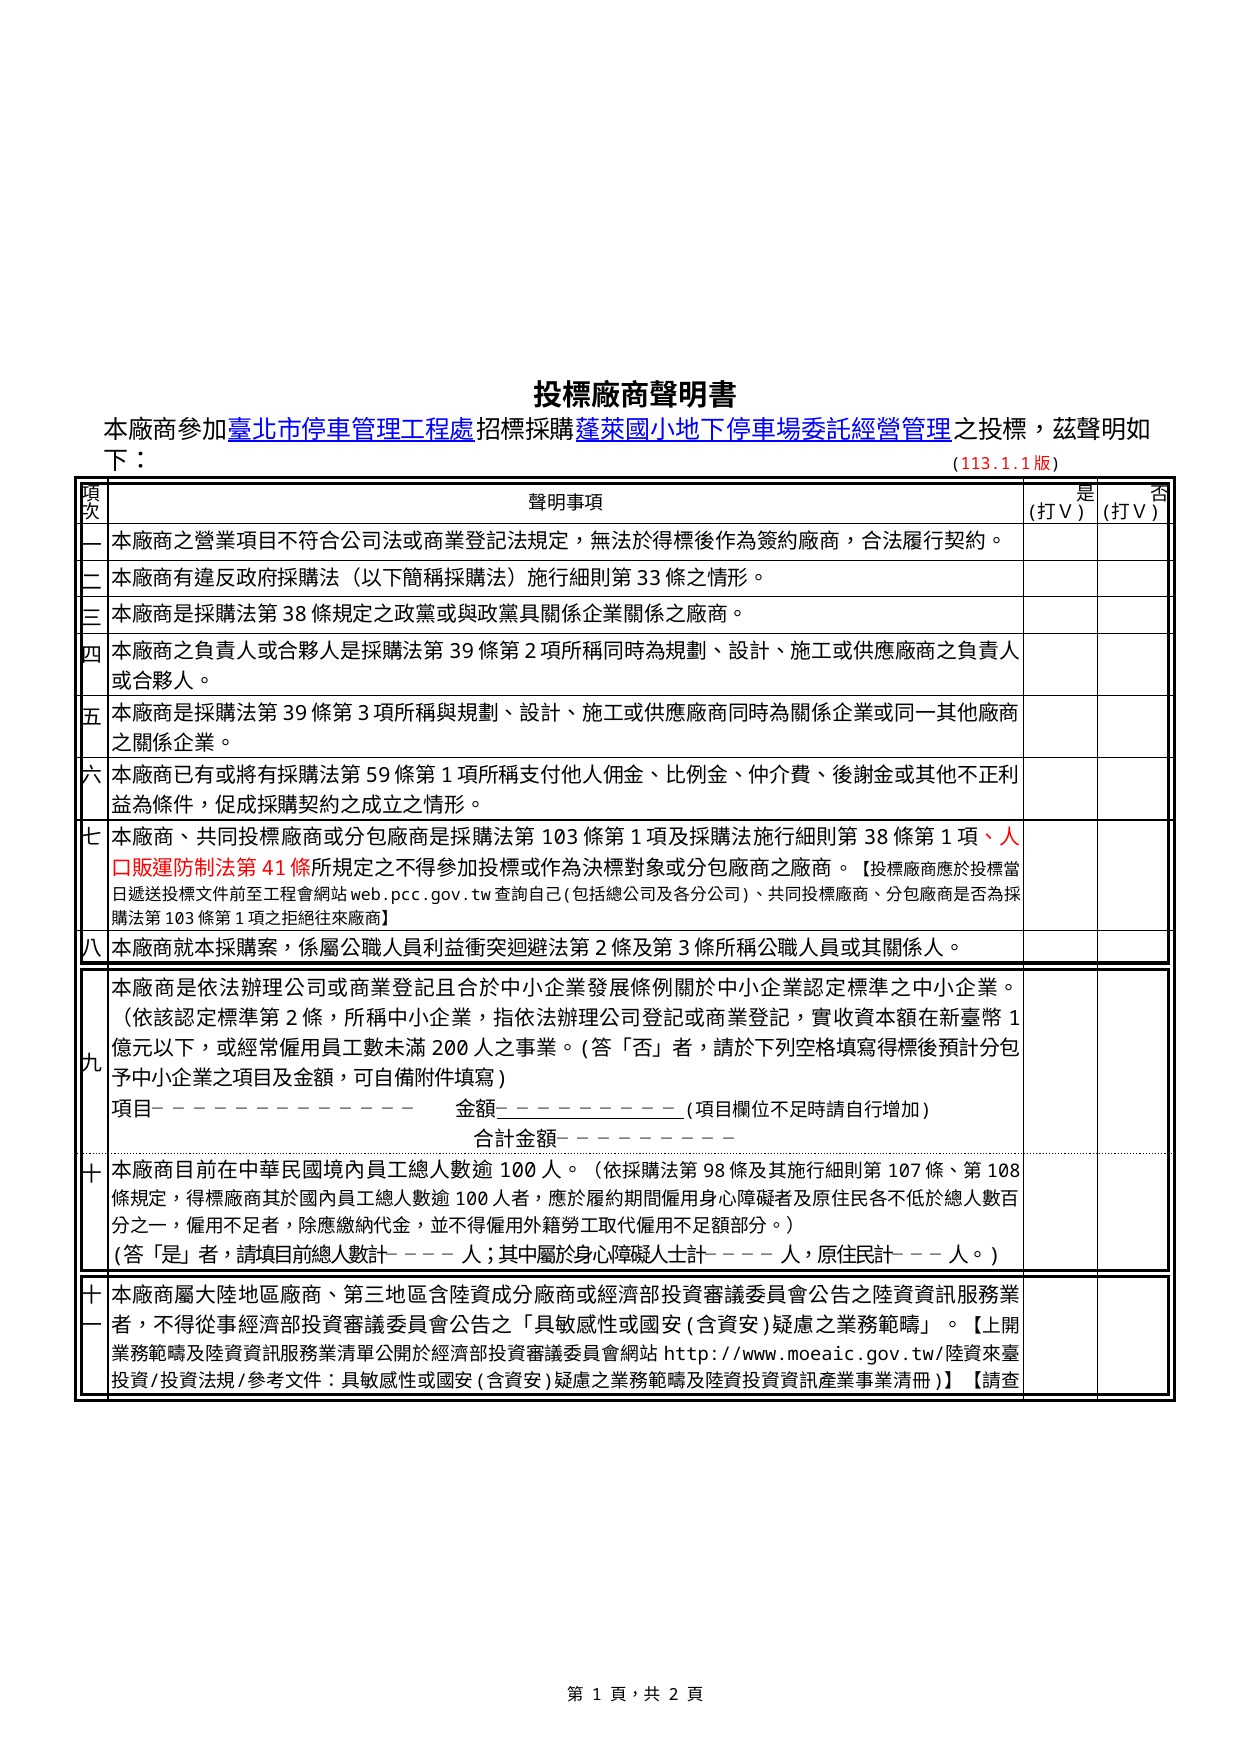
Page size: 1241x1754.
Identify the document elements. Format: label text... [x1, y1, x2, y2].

table_cell 本廠商有違反政府採購法（以下簡稱採購法）施行細則第33條之情形。 [109, 561, 1023, 596]
table_cell [1024, 597, 1097, 633]
table_cell 本廠商是採購法第39條第3項所稱與規劃、設計、施工或供應廠商同時為關係企業或同一其他廠商之關係企業。 [109, 696, 1023, 757]
text 投標廠商聲明書 [118, 351, 1152, 413]
table_cell [1098, 758, 1167, 819]
table_cell [1098, 597, 1167, 633]
table_cell [1024, 1278, 1097, 1393]
table_cell [1098, 1269, 1171, 1393]
table_cell [1024, 634, 1097, 695]
text 本廠商參加臺北市停車管理工程處招標採購蓬萊國小地下停車場委託經營管理之投標，茲聲明如下： (113.1.1版) [103, 413, 1152, 476]
table_cell [1098, 634, 1167, 695]
table_cell [1024, 696, 1097, 757]
table_cell [1024, 758, 1097, 819]
table_cell [1098, 821, 1167, 929]
table_cell [1098, 931, 1167, 961]
table_cell 三 [83, 597, 107, 633]
table_cell 六 [83, 758, 107, 819]
table_cell [1024, 931, 1097, 961]
table_cell [1098, 971, 1167, 1152]
table_cell 五 [83, 696, 107, 757]
table_cell 本廠商、共同投標廠商或分包廠商是採購法第103條第1項及採購法施行細則第38條第1項、人口販運防制法第41條所規定之不得參加投標或作為決標對象或分包廠商之廠商。【投標廠商應於投標當日遞送投標文件前至工程會網站web.pcc.gov.tw查詢自己(包括總公司及各分公司)、共同投標廠商、分包廠商是否為採購法第103條第1項之拒絕往來廠商】 [109, 821, 1023, 929]
table_cell 本廠商是採購法第38條規定之政黨或與政黨具關係企業關係之廠商。 [109, 597, 1023, 633]
table_cell [1098, 561, 1167, 596]
table_cell 本廠商已有或將有採購法第59條第1項所稱支付他人佣金、比例金、仲介費、後謝金或其他不正利益為條件，促成採購契約之成立之情形。 [109, 758, 1023, 819]
table_cell [1098, 696, 1167, 757]
table_header 聲明事項 [109, 485, 1023, 523]
table_cell [1024, 524, 1097, 560]
table_cell 十 [83, 1153, 107, 1268]
table_cell 八 [83, 931, 107, 961]
table_cell 本廠商是依法辦理公司或商業登記且合於中小企業發展條例關於中小企業認定標準之中小企業。（依該認定標準第2條，所稱中小企業，指依法辦理公司登記或商業登記，實收資本額在新臺幣1億元以下，或經常僱用員工數未滿200人之事業。(答「否」者，請於下列空格填寫得標後預計分包予中小企業之項目及金額，可自備附件填寫) 項目╴╴╴╴╴╴╴╴╴╴╴╴╴ 金額╴╴╴╴╴╴╴╴╴(項目欄位不足時請自行增加) 合計金額╴╴╴╴╴╴╴╴╴ [109, 971, 1023, 1152]
table_cell 本廠商就本採購案，係屬公職人員利益衝突迴避法第2條及第3條所稱公職人員或其關係人。 [109, 931, 1023, 961]
table_cell [1098, 1153, 1167, 1268]
table_header 否 (打Ｖ) [1098, 479, 1171, 523]
table_cell 本廠商之營業項目不符合公司法或商業登記法規定，無法於得標後作為簽約廠商，合法履行契約。 [109, 524, 1023, 560]
table_cell 本廠商屬大陸地區廠商、第三地區含陸資成分廠商或經濟部投資審議委員會公告之陸資資訊服務業者，不得從事經濟部投資審議委員會公告之「具敏感性或國安(含資安)疑慮之業務範疇」。【上開業務範疇及陸資資訊服務業清單公開於經濟部投資審議委員會網站http://www.moeaic.gov.tw/陸資來臺投資/投資法規/參考文件：具敏感性或國安(含資安)疑慮之業務範疇及陸資投資資訊產業事業清冊)】【請查 [109, 1278, 1023, 1393]
table_cell [1098, 1278, 1167, 1393]
table_cell [1024, 971, 1097, 1152]
table_cell [1098, 524, 1167, 560]
table_header 是 (打Ｖ) [1024, 485, 1097, 523]
table_cell 二 [83, 561, 107, 596]
table_cell 十一 [79, 1269, 107, 1393]
table_cell 本廠商之負責人或合夥人是採購法第39條第2項所稱同時為規劃、設計、施工或供應廠商之負責人或合夥人。 [109, 634, 1023, 695]
table_cell [1098, 961, 1171, 1152]
table_cell [1024, 1153, 1097, 1268]
table_header 項次 [79, 479, 107, 523]
table_cell 七 [83, 821, 107, 929]
table_cell [1024, 561, 1097, 596]
table_cell 本廠商目前在中華民國境內員工總人數逾100人。（依採購法第98條及其施行細則第107條、第108條規定，得標廠商其於國內員工總人數逾100人者，應於履約期間僱用身心障礙者及原住民各不低於總人數百分之一，僱用不足者，除應繳納代金，並不得僱用外籍勞工取代僱用不足額部分。） (答「是」者，請填目前總人數計╴╴╴╴人；其中屬於身心障礙人士計╴╴╴╴人，原住民計╴╴╴人。) [109, 1153, 1023, 1268]
table_cell 九 [79, 961, 107, 1152]
table_cell [1024, 821, 1097, 929]
table_cell 四 [83, 634, 107, 695]
table_cell 一 [83, 524, 107, 560]
